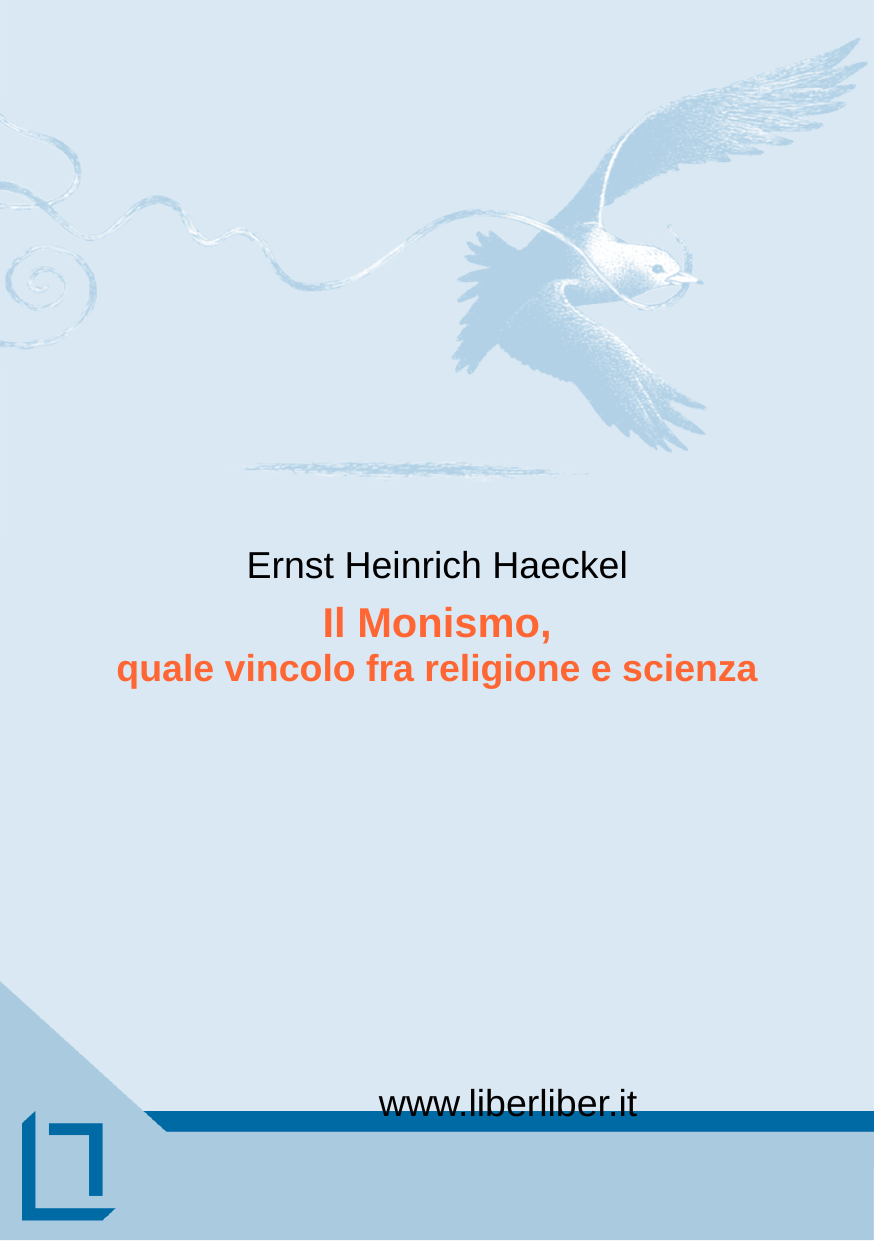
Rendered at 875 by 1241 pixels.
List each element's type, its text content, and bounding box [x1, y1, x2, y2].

picture [0, 0, 874, 1241]
text Il Monismo, quale vincolo fra religione e scienza [94, 598, 779, 689]
text www.liberliber.it [331, 1081, 685, 1124]
text Ernst Heinrich Haeckel [94, 543, 779, 586]
